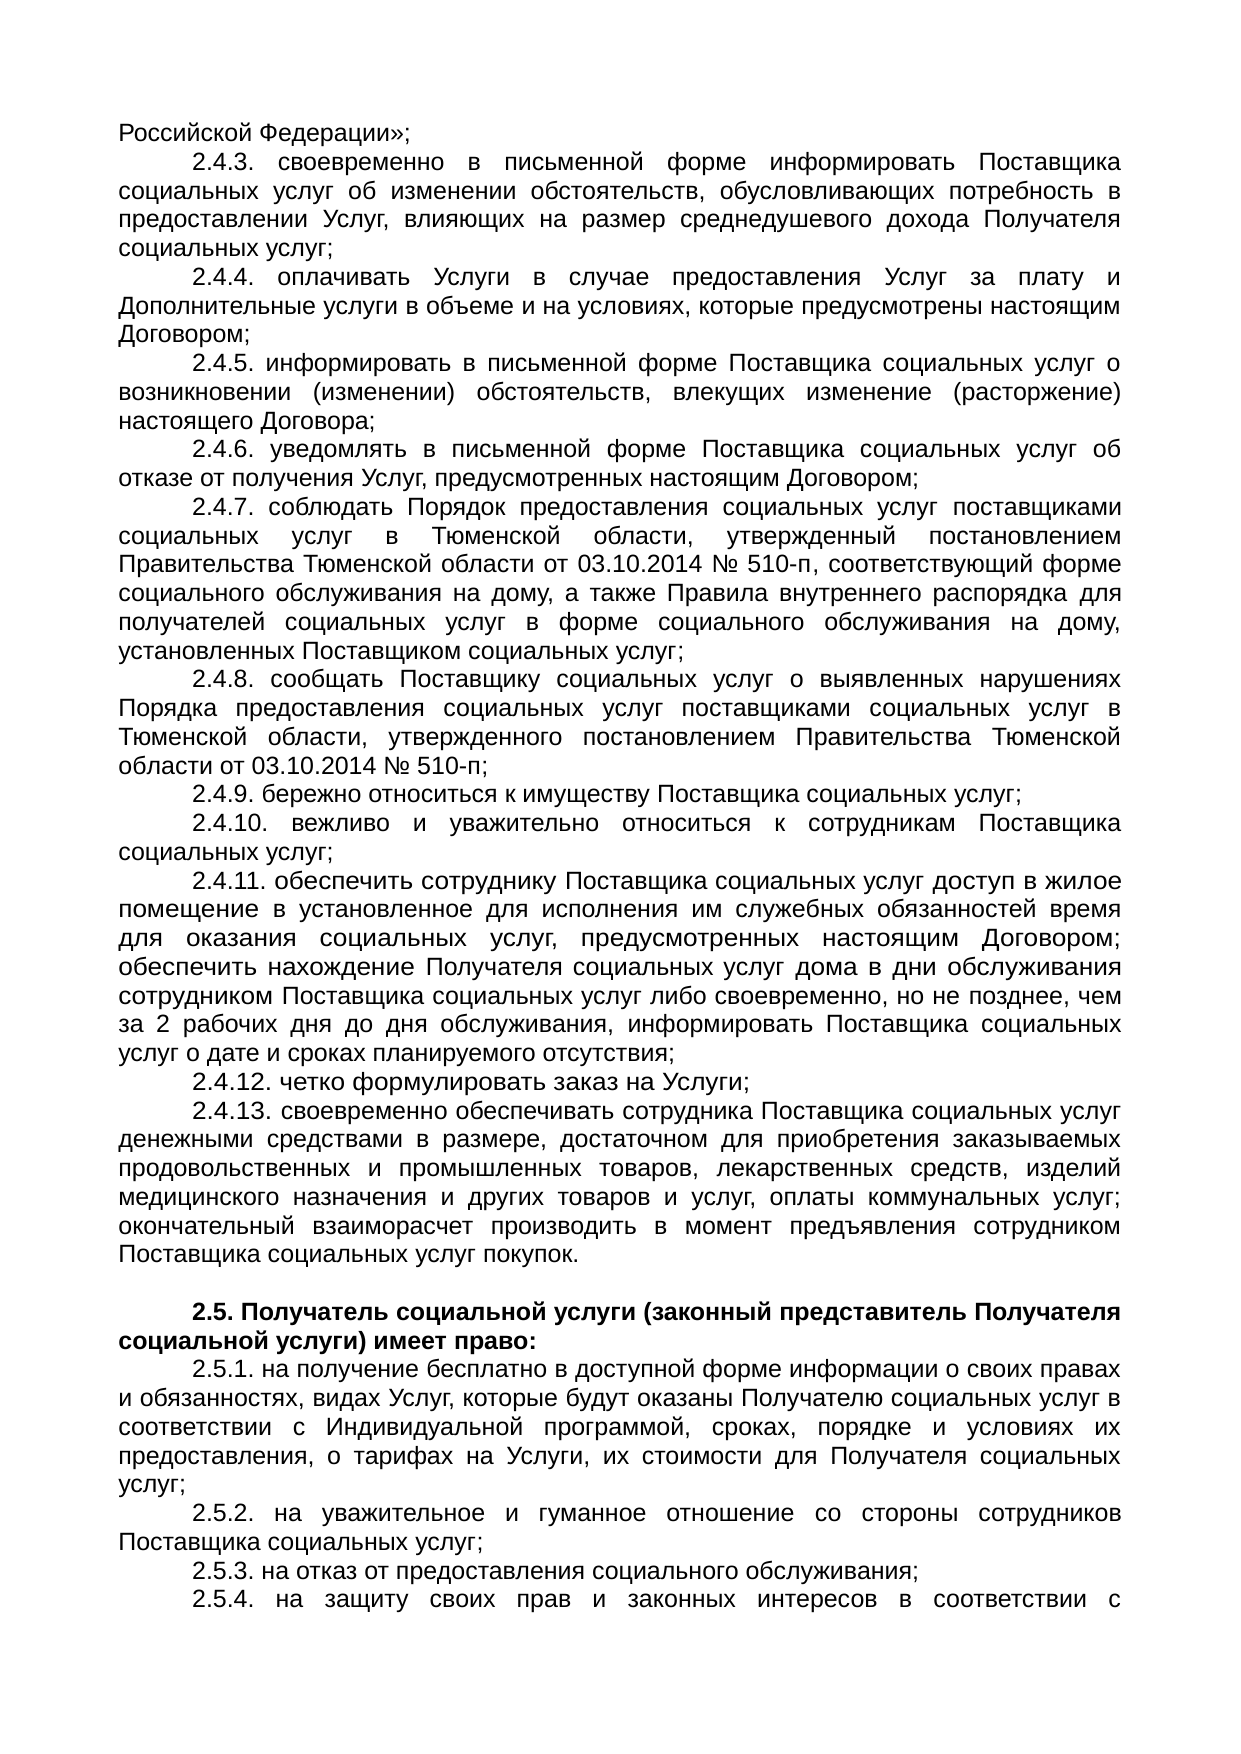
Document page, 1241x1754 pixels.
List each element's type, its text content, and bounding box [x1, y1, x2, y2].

text 2.4.5. информировать в письменной форме Поставщика социальных услуг о возникновении (изменении) обстоятельств, влекущих изменение (расторжение) настоящего Договора; [118, 348, 1122, 434]
text 2.4.11. обеспечить сотруднику Поставщика социальных услуг доступ в жилое помещение в установленное для исполнения им служебных обязанностей время для оказания социальных услуг, предусмотренных настоящим Договором; обеспечить нахождение Получателя социальных услуг дома в дни обслуживания сотрудником Поставщика социальных услуг либо своевременно, но не позднее, чем за 2 рабочих дня до дня обслуживания, информировать Поставщика социальных услуг о дате и сроках планируемого отсутствия; [118, 866, 1122, 1067]
text 2.5.3. на отказ от предоставления социального обслуживания; [118, 1556, 1122, 1584]
text 2.5.2. на уважительное и гуманное отношение со стороны сотрудников Поставщика социальных услуг; [118, 1498, 1122, 1556]
text 2.4.8. сообщать Поставщику социальных услуг о выявленных нарушениях Порядка предоставления социальных услуг поставщиками социальных услуг в Тюменской области, утвержденного постановлением Правительства Тюменской области от 03.10.2014 № 510-п; [118, 664, 1122, 779]
text 2.5.4. на защиту своих прав и законных интересов в соответствии с [118, 1584, 1122, 1613]
text 2.4.3. своевременно в письменной форме информировать Поставщика социальных услуг об изменении обстоятельств, обусловливающих потребность в предоставлении Услуг, влияющих на размер среднедушевого дохода Получателя социальных услуг; [118, 147, 1122, 262]
text 2.4.9. бережно относиться к имуществу Поставщика социальных услуг; [118, 779, 1122, 808]
text 2.4.13. своевременно обеспечивать сотрудника Поставщика социальных услуг денежными средствами в размере, достаточном для приобретения заказываемых продовольственных и промышленных товаров, лекарственных средств, изделий медицинского назначения и других товаров и услуг, оплаты коммунальных услуг; окончательный взаиморасчет производить в момент предъявления сотрудником Поставщика социальных услуг покупок. [118, 1096, 1122, 1268]
text 2.4.10. вежливо и уважительно относиться к сотрудникам Поставщика социальных услуг; [118, 808, 1122, 866]
text Российской Федерации»; [118, 118, 1122, 147]
text 2.4.4. оплачивать Услуги в случае предоставления Услуг за плату и Дополнительные услуги в объеме и на условиях, которые предусмотрены настоящим Договором; [118, 262, 1122, 348]
text 2.4.6. уведомлять в письменной форме Поставщика социальных услуг об отказе от получения Услуг, предусмотренных настоящим Договором; [118, 434, 1122, 492]
text 2.4.7. соблюдать Порядок предоставления социальных услуг поставщиками социальных услуг в Тюменской области, утвержденный постановлением Правительства Тюменской области от 03.10.2014 № 510-п, соответствующий форме социального обслуживания на дому, а также Правила внутреннего распорядка для получателей социальных услуг в форме социального обслуживания на дому, установленных Поставщиком социальных услуг; [118, 492, 1122, 664]
text 2.4.12. четко формулировать заказ на Услуги; [118, 1067, 1122, 1096]
text 2.5. Получатель социальной услуги (законный представитель Получателя социальной услуги) имеет право: [118, 1297, 1122, 1354]
text 2.5.1. на получение бесплатно в доступной форме информации о своих правах и обязанностях, видах Услуг, которые будут оказаны Получателю социальных услуг в соответствии с Индивидуальной программой, сроках, порядке и условиях их предоставления, о тарифах на Услуги, их стоимости для Получателя социальных услуг; [118, 1354, 1122, 1498]
